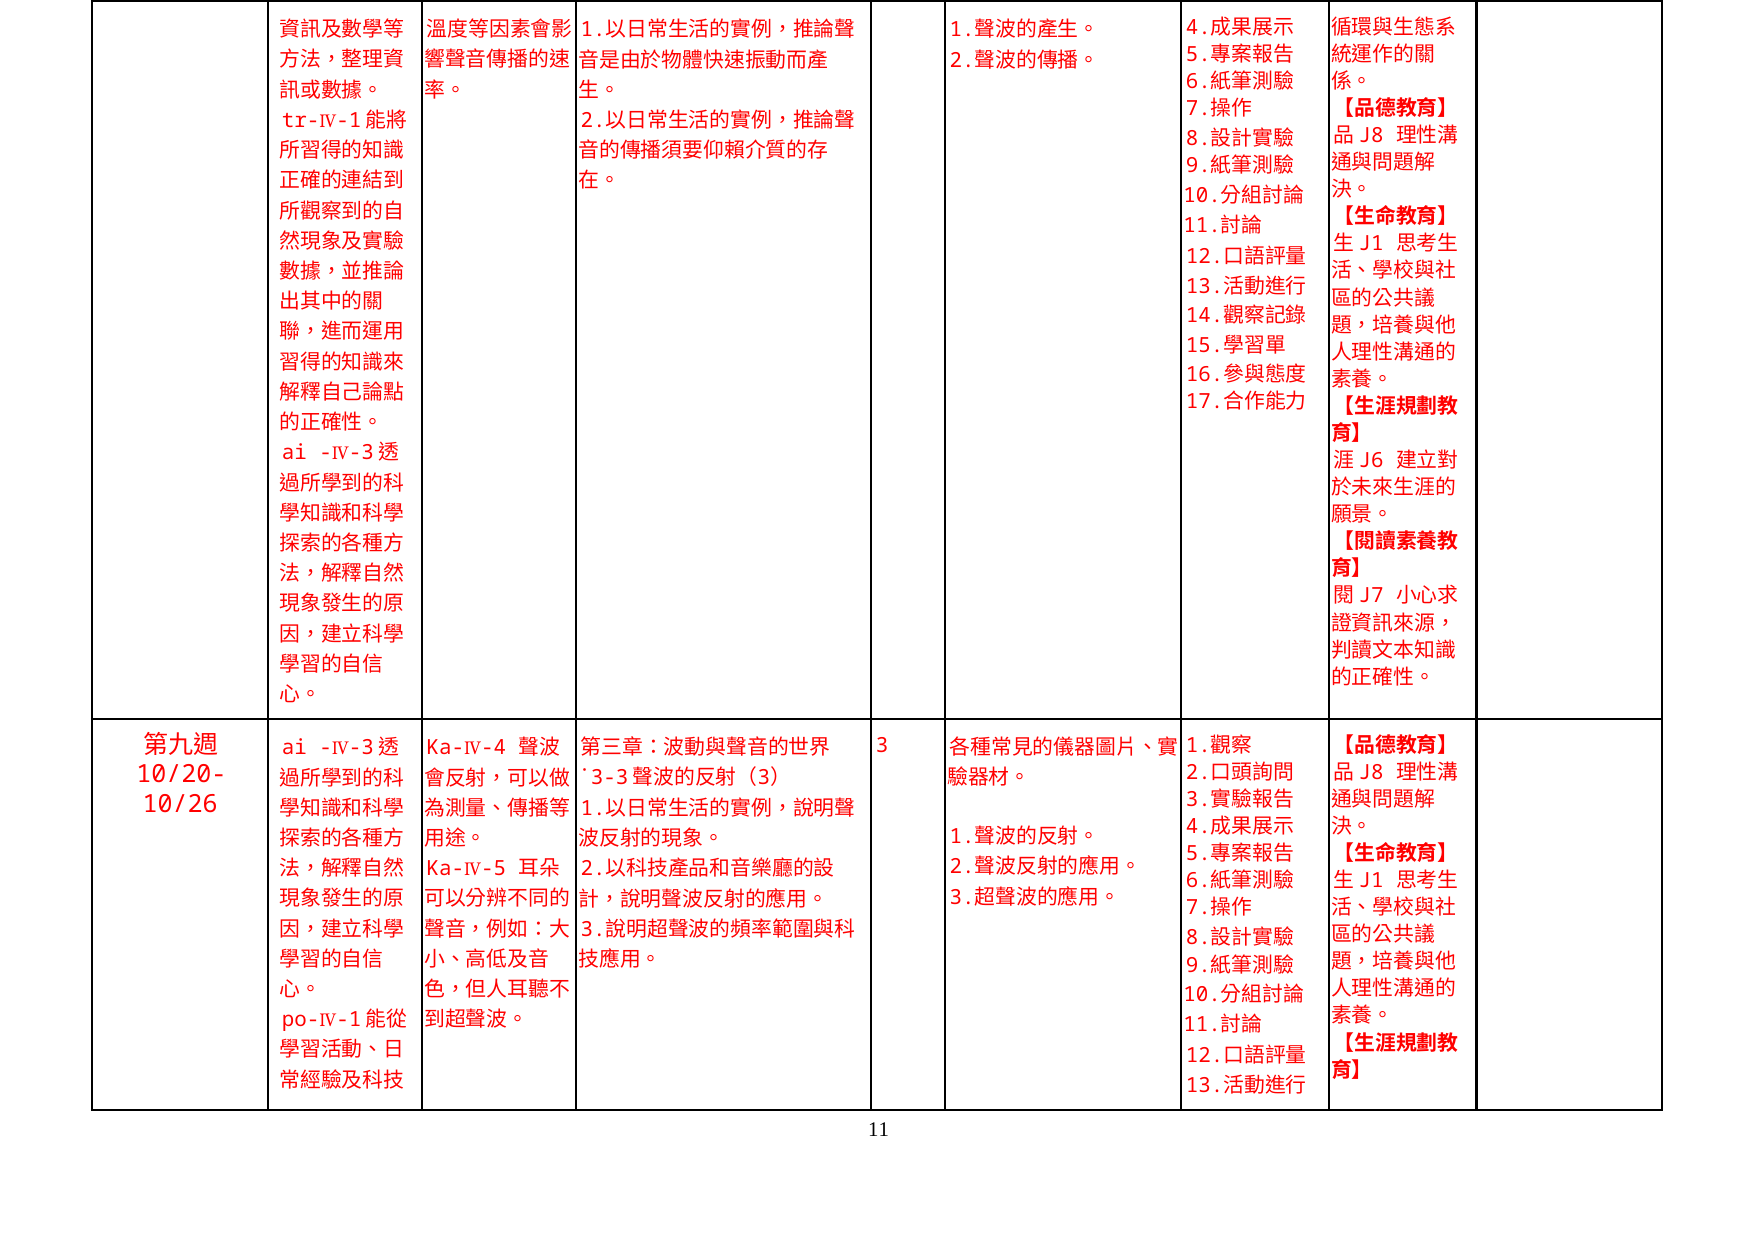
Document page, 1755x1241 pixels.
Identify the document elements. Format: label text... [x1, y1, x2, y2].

table_cell ai -Ⅳ-3透過所學到的科學知識和科學探索的各種方法，解釋自然現象發生的原因，建立科學學習的自信心。 po-Ⅳ-1能從學習活動、日常經驗及科技 [269, 720, 421, 1109]
table_cell 第三章：波動與聲音的世界 ˙3-3聲波的反射（3） 1.以日常生活的實例，說明聲波反射的現象。 2.以科技產品和音樂廳的設計，說明聲波反射的應用。 3.說明超聲波的頻率範圍與科技應用。 [577, 720, 870, 1109]
table_cell 【品德教育】 品J8 理性溝通與問題解決。 【生命教育】 生J1 思考生活、學校與社區的公共議題，培養與他人理性溝通的素養。 【生涯規劃教育】 [1330, 720, 1475, 1109]
table_cell [1478, 2, 1661, 718]
table_cell [93, 2, 267, 718]
table_cell 溫度等因素會影響聲音傳播的速率。 [423, 2, 575, 718]
table_cell 第九週 10/20-10/26 [93, 720, 267, 1109]
table_cell 4.成果展示 5.專案報告 6.紙筆測驗 7.操作 8.設計實驗 9.紙筆測驗 10.分組討論 11.討論 12.口語評量 13.活動進行 14.觀察記錄 15.學習單 16.參與態度 17.合作能力 [1182, 2, 1328, 718]
table_cell 1.觀察 2.口頭詢問 3.實驗報告 4.成果展示 5.專案報告 6.紙筆測驗 7.操作 8.設計實驗 9.紙筆測驗 10.分組討論 11.討論 12.口語評量 13.活動進行 [1182, 720, 1328, 1109]
table_cell 循環與生態系統運作的關係。 【品德教育】 品J8 理性溝通與問題解決。 【生命教育】 生J1 思考生活、學校與社區的公共議題，培養與他人理性溝通的素養。 【生涯規劃教育】 涯J6 建立對於未來生涯的願景。 【閱讀素養教育】 閱J7 小心求證資訊來源，判讀文本知識的正確性。 [1330, 2, 1475, 718]
table_cell 資訊及數學等方法，整理資訊或數據。 tr-Ⅳ-1能將所習得的知識正確的連結到所觀察到的自然現象及實驗數據，並推論出其中的關聯，進而運用習得的知識來解釋自己論點的正確性。 ai -Ⅳ-3透過所學到的科學知識和科學探索的各種方法，解釋自然現象發生的原因，建立科學學習的自信心。 [269, 2, 421, 718]
table_cell [872, 2, 944, 718]
table_cell [1478, 720, 1661, 1109]
table_cell Ka-Ⅳ-4 聲波會反射，可以做為測量、傳播等用途。 Ka-Ⅳ-5 耳朵可以分辨不同的聲音，例如：大小、高低及音色，但人耳聽不到超聲波。 [423, 720, 575, 1109]
table_cell 1.聲波的產生。 2.聲波的傳播。 [946, 2, 1180, 718]
table_cell 3 [872, 720, 944, 1109]
table_cell 1.以日常生活的實例，推論聲音是由於物體快速振動而產生。 2.以日常生活的實例，推論聲音的傳播須要仰賴介質的存在。 [577, 2, 870, 718]
table_cell 各種常見的儀器圖片、實驗器材。 1.聲波的反射。 2.聲波反射的應用。 3.超聲波的應用。 [946, 720, 1180, 1109]
